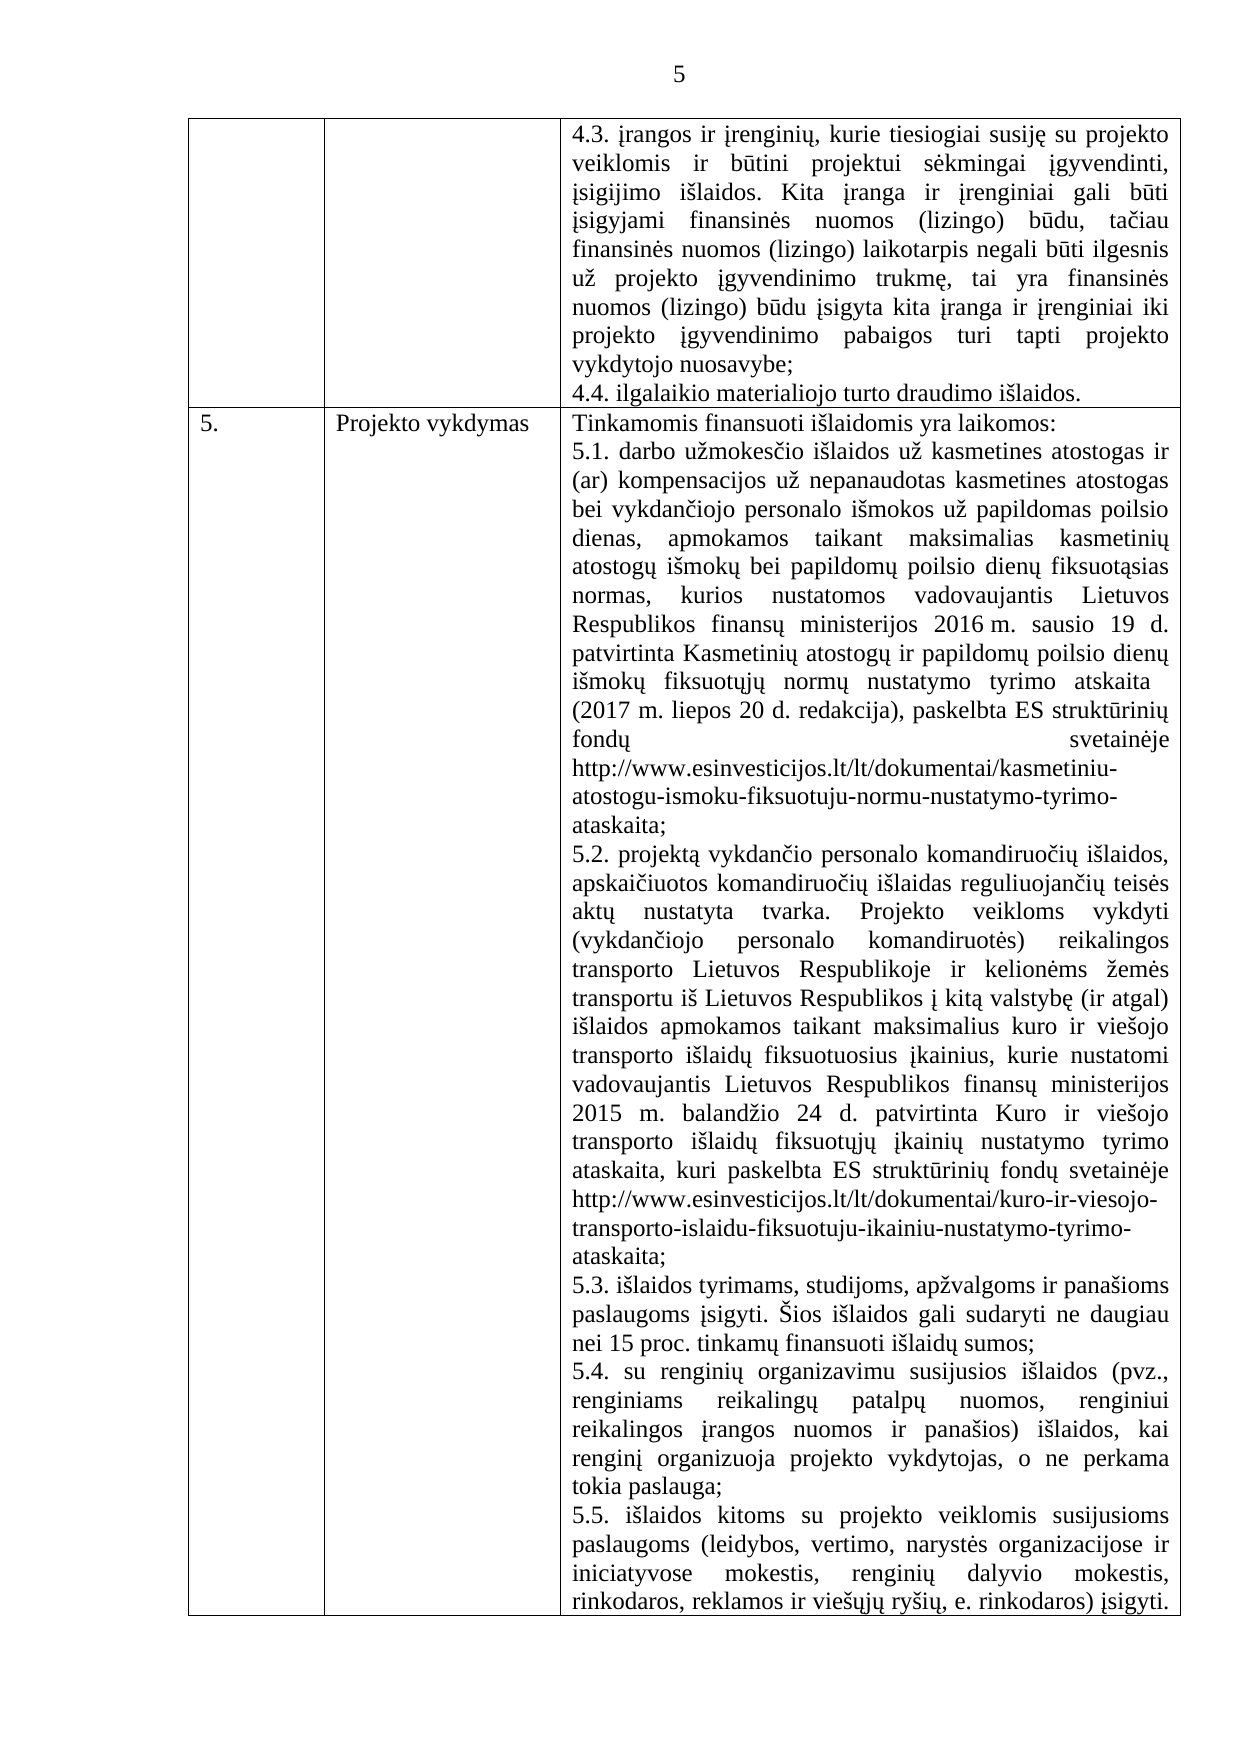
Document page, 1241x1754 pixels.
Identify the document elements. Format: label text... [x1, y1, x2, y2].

table_cell 4.3. įrangos ir įrenginių, kurie tiesiogiai susiję su projekto veiklomis ir būtini projektui sėkmingai įgyvendinti, įsigijimo išlaidos. Kita įranga ir įrenginiai gali būti įsigyjami finansinės nuomos (lizingo) būdu, tačiau finansinės nuomos (lizingo) laikotarpis negali būti ilgesnis už projekto įgyvendinimo trukmę, tai yra finansinės nuomos (lizingo) būdu įsigyta kita įranga ir įrenginiai iki projekto įgyvendinimo pabaigos turi tapti projekto vykdytojo nuosavybe; 4.4. ilgalaikio materialiojo turto draudimo išlaidos. [561, 119, 1180, 407]
table_cell 5. [189, 408, 324, 1615]
table_cell Projekto vykdymas [325, 408, 560, 1615]
table_cell [189, 119, 324, 407]
table_cell Tinkamomis finansuoti išlaidomis yra laikomos: 5.1. darbo užmokesčio išlaidos už kasmetines atostogas ir (ar) kompensacijos už nepanaudotas kasmetines atostogas bei vykdančiojo personalo išmokos už papildomas poilsio dienas, apmokamos taikant maksimalias kasmetinių atostogų išmokų bei papildomų poilsio dienų fiksuotąsias normas, kurios nustatomos vadovaujantis Lietuvos Respublikos finansų ministerijos 2016 m. sausio 19 d. patvirtinta Kasmetinių atostogų ir papildomų poilsio dienų išmokų fiksuotųjų normų nustatymo tyrimo atskaita (2017 m. liepos 20 d. redakcija), paskelbta ES struktūrinių fondų svetainėje http://www.esinvesticijos.lt/lt/dokumentai/kasmetiniu-atostogu-ismoku-fiksuotuju-normu-nustatymo-tyrimo-ataskaita; 5.2. projektą vykdančio personalo komandiruočių išlaidos, apskaičiuotos komandiruočių išlaidas reguliuojančių teisės aktų nustatyta tvarka. Projekto veikloms vykdyti (vykdančiojo personalo komandiruotės) reikalingos transporto Lietuvos Respublikoje ir kelionėms žemės transportu iš Lietuvos Respublikos į kitą valstybę (ir atgal) išlaidos apmokamos taikant maksimalius kuro ir viešojo transporto išlaidų fiksuotuosius įkainius, kurie nustatomi vadovaujantis Lietuvos Respublikos finansų ministerijos 2015 m. balandžio 24 d. patvirtinta Kuro ir viešojo transporto išlaidų fiksuotųjų įkainių nustatymo tyrimo ataskaita, kuri paskelbta ES struktūrinių fondų svetainėje http://www.esinvesticijos.lt/lt/dokumentai/kuro-ir-viesojo-transporto-islaidu-fiksuotuju-ikainiu-nustatymo-tyrimo-ataskaita; 5.3. išlaidos tyrimams, studijoms, apžvalgoms ir panašioms paslaugoms įsigyti. Šios išlaidos gali sudaryti ne daugiau nei 15 proc. tinkamų finansuoti išlaidų sumos; 5.4. su renginių organizavimu susijusios išlaidos (pvz., renginiams reikalingų patalpų nuomos, renginiui reikalingos įrangos nuomos ir panašios) išlaidos, kai renginį organizuoja projekto vykdytojas, o ne perkama tokia paslauga; 5.5. išlaidos kitoms su projekto veiklomis susijusioms paslaugoms (leidybos, vertimo, narystės organizacijose ir iniciatyvose mokestis, renginių dalyvio mokestis, rinkodaros, reklamos ir viešųjų ryšių, e. rinkodaros) įsigyti. [561, 408, 1180, 1615]
table_cell [325, 119, 560, 407]
